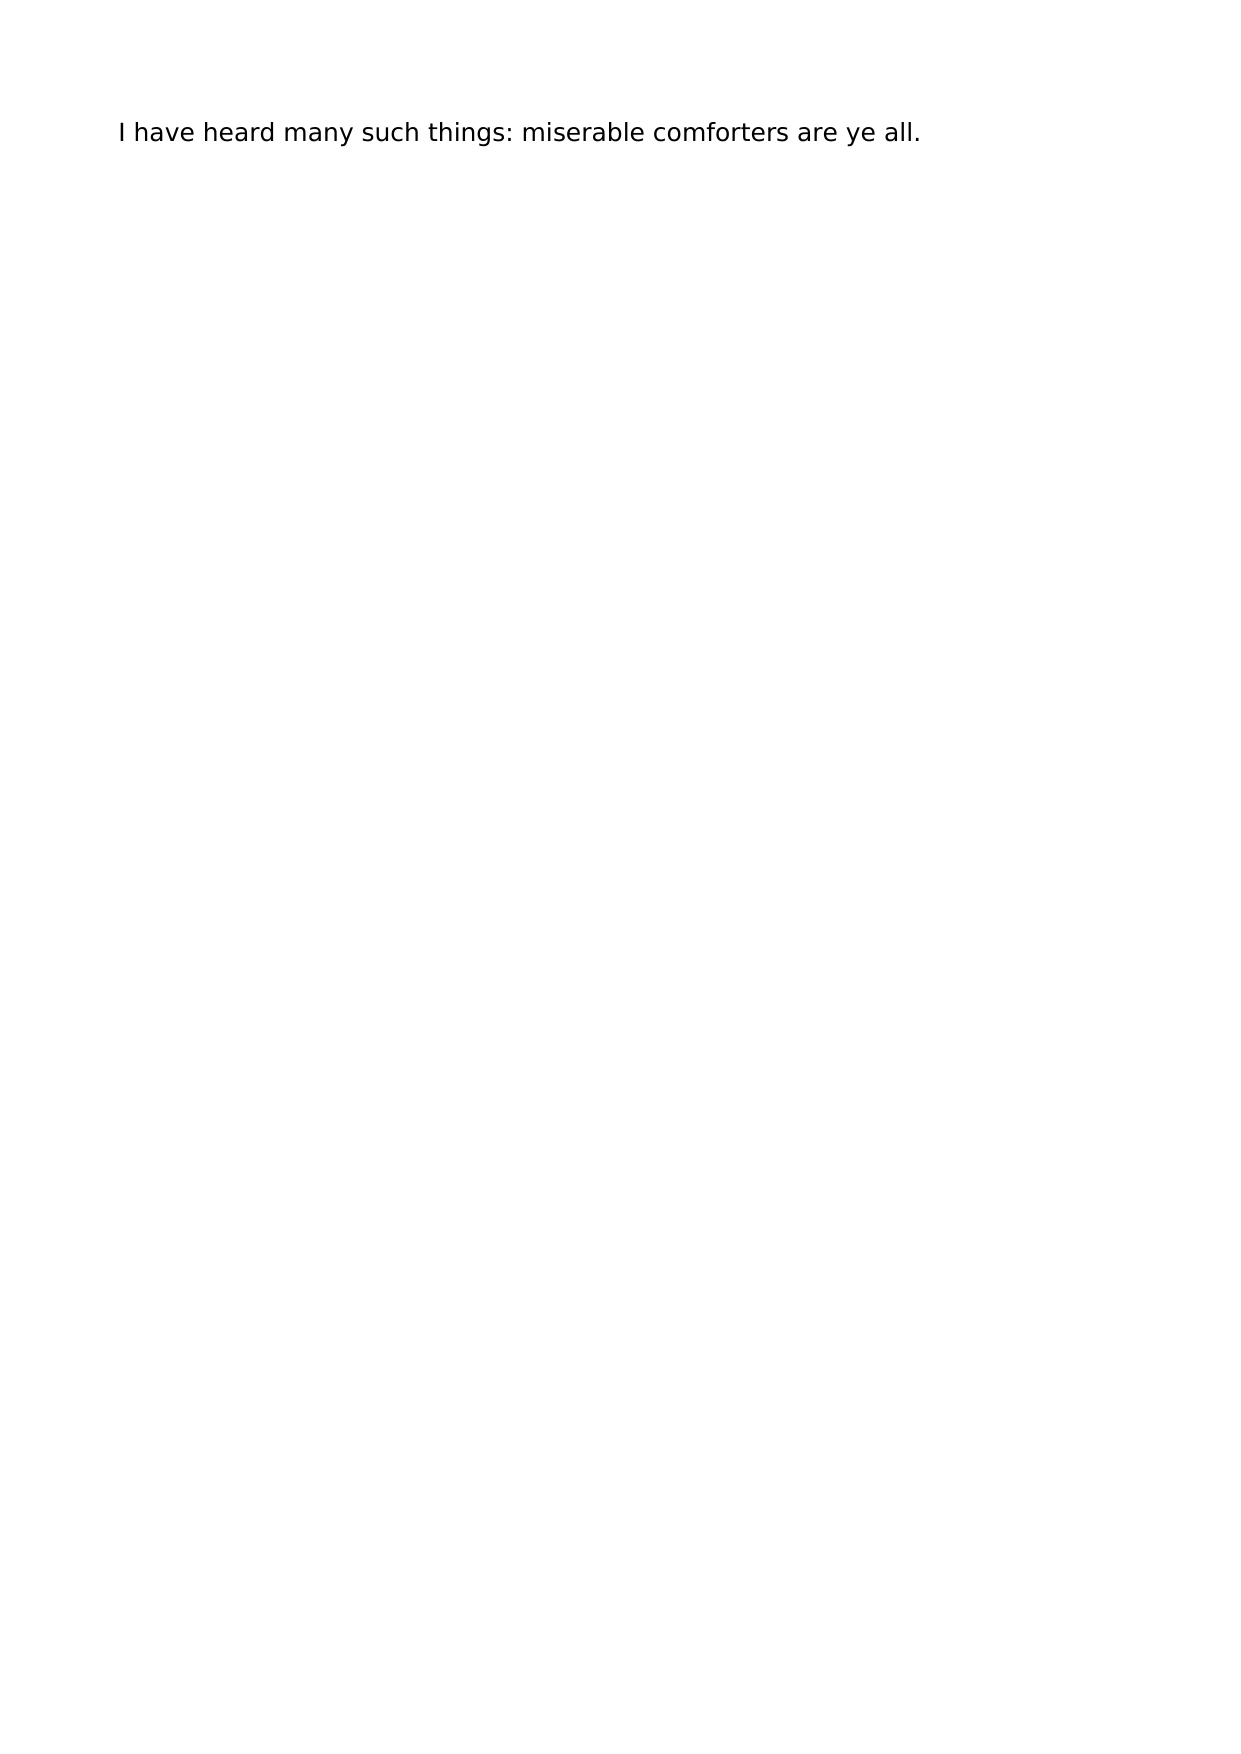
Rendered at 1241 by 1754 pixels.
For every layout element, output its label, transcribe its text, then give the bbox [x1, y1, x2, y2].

text I have heard many such things: miserable comforters are ye all. [118, 118, 1122, 147]
